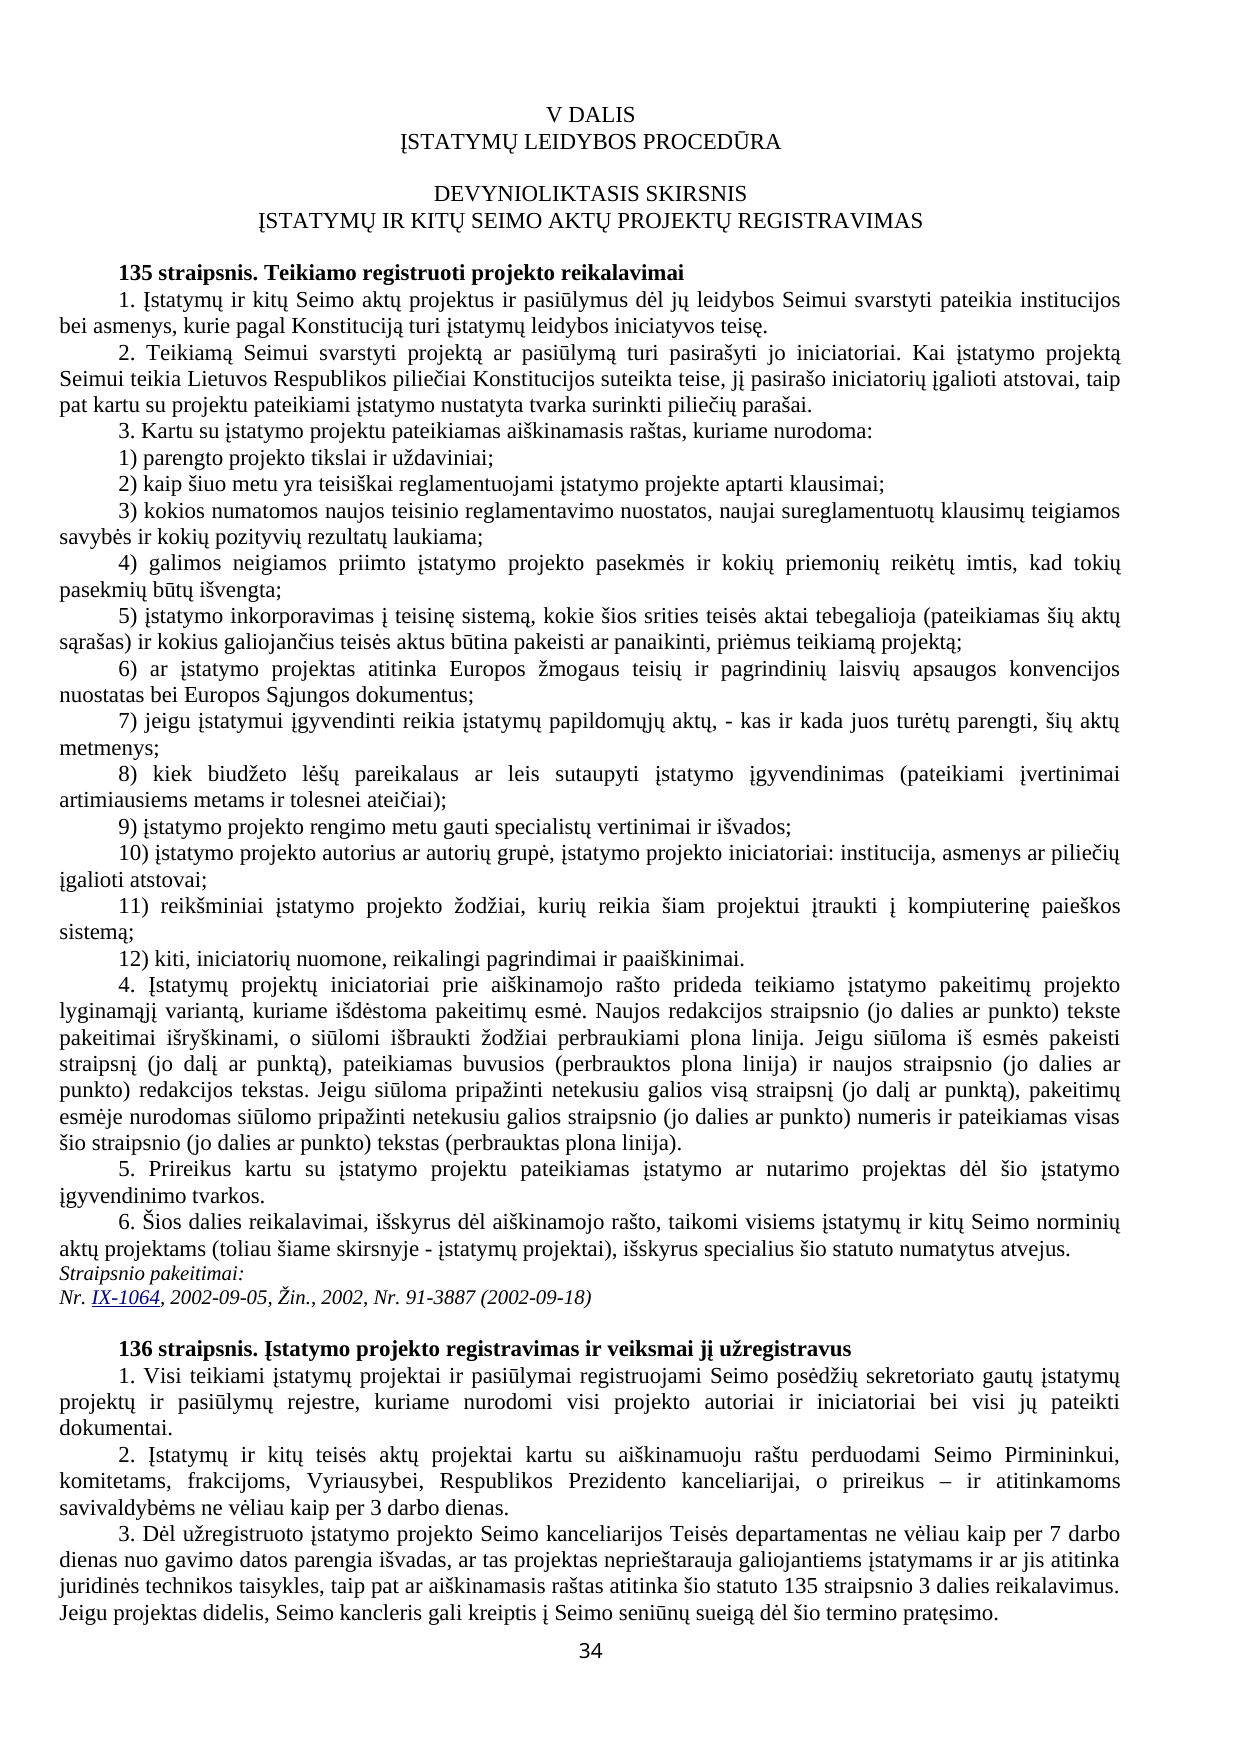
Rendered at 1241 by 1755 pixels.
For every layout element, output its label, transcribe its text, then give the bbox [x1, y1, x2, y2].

text 6. Šios dalies reikalavimai, išskyrus dėl aiškinamojo rašto, taikomi visiems įstatymų ir kitų Seimo norminių aktų projektams (toliau šiame skirsnyje - įstatymų projektai), išskyrus specialius šio statuto numatytus atvejus. [59, 1208, 1122, 1261]
text 5. Prireikus kartu su įstatymo projektu pateikiamas įstatymo ar nutarimo projektas dėl šio įstatymo įgyvendinimo tvarkos. [59, 1156, 1122, 1208]
text 2. Teikiamą Seimui svarstyti projektą ar pasiūlymą turi pasirašyti jo iniciatoriai. Kai įstatymo projektą Seimui teikia Lietuvos Respublikos piliečiai Konstitucijos suteikta teise, jį pasirašo iniciatorių įgalioti atstovai, taip pat kartu su projektu pateikiami įstatymo nustatyta tvarka surinkti piliečių parašai. [59, 338, 1122, 418]
text 2) kaip šiuo metu yra teisiškai reglamentuojami įstatymo projekte aptarti klausimai; [59, 470, 1122, 497]
text 3) kokios numatomos naujos teisinio reglamentavimo nuostatos, naujai sureglamentuotų klausimų teigiamos savybės ir kokių pozityvių rezultatų laukiama; [59, 497, 1122, 549]
text 4) galimos neigiamos priimto įstatymo projekto pasekmės ir kokių priemonių reikėtų imtis, kad tokių pasekmių būtų išvengta; [59, 549, 1122, 602]
text Nr. IX-1064, 2002-09-05, Žin., 2002, Nr. 91-3887 (2002-09-18) [59, 1285, 1122, 1309]
text Straipsnio pakeitimai: [59, 1261, 1122, 1285]
text 12) kiti, iniciatorių nuomone, reikalingi pagrindimai ir paaiškinimai. [59, 945, 1122, 971]
text 1. Įstatymų ir kitų Seimo aktų projektus ir pasiūlymus dėl jų leidybos Seimui svarstyti pateikia institucijos bei asmenys, kurie pagal Konstituciją turi įstatymų leidybos iniciatyvos teisę. [59, 286, 1122, 338]
text 11) reikšminiai įstatymo projekto žodžiai, kurių reikia šiam projektui įtraukti į kompiuterinę paieškos sistemą; [59, 892, 1122, 945]
text 5) įstatymo inkorporavimas į teisinę sistemą, kokie šios srities teisės aktai tebegalioja (pateikiamas šių aktų sąrašas) ir kokius galiojančius teisės aktus būtina pakeisti ar panaikinti, priėmus teikiamą projektą; [59, 602, 1122, 655]
text 135 straipsnis. Teikiamo registruoti projekto reikalavimai [59, 259, 1122, 286]
text 7) jeigu įstatymui įgyvendinti reikia įstatymų papildomųjų aktų, - kas ir kada juos turėtų parengti, šių aktų metmenys; [59, 707, 1122, 760]
text 3. Kartu su įstatymo projektu pateikiamas aiškinamasis raštas, kuriame nurodoma: [59, 418, 1122, 444]
text 1. Visi teikiami įstatymų projektai ir pasiūlymai registruojami Seimo posėdžių sekretoriato gautų įstatymų projektų ir pasiūlymų rejestre, kuriame nurodomi visi projekto autoriai ir iniciatoriai bei visi jų pateikti dokumentai. [59, 1362, 1122, 1441]
text 6) ar įstatymo projektas atitinka Europos žmogaus teisių ir pagrindinių laisvių apsaugos konvencijos nuostatas bei Europos Sąjungos dokumentus; [59, 655, 1122, 707]
text 4. Įstatymų projektų iniciatoriai prie aiškinamojo rašto prideda teikiamo įstatymo pakeitimų projekto lyginamąjį variantą, kuriame išdėstoma pakeitimų esmė. Naujos redakcijos straipsnio (jo dalies ar punkto) tekste pakeitimai išryškinami, o siūlomi išbraukti žodžiai perbraukiami plona linija. Jeigu siūloma iš esmės pakeisti straipsnį (jo dalį ar punktą), pateikiamas buvusios (perbrauktos plona linija) ir naujos straipsnio (jo dalies ar punkto) redakcijos tekstas. Jeigu siūloma pripažinti netekusiu galios visą straipsnį (jo dalį ar punktą), pakeitimų esmėje nurodomas siūlomo pripažinti netekusiu galios straipsnio (jo dalies ar punkto) numeris ir pateikiamas visas šio straipsnio (jo dalies ar punkto) tekstas (perbrauktas plona linija). [59, 971, 1122, 1156]
text ĮSTATYMŲ IR KITŲ SEIMO AKTŲ PROJEKTŲ REGISTRAVIMAS [59, 207, 1122, 233]
text 1) parengto projekto tikslai ir uždaviniai; [59, 444, 1122, 470]
text 136 straipsnis. Įstatymo projekto registravimas ir veiksmai jį užregistravus [59, 1335, 1122, 1362]
text 9) įstatymo projekto rengimo metu gauti specialistų vertinimai ir išvados; [59, 813, 1122, 839]
text 3. Dėl užregistruoto įstatymo projekto Seimo kanceliarijos Teisės departamentas ne vėliau kaip per 7 darbo dienas nuo gavimo datos parengia išvadas, ar tas projektas neprieštarauja galiojantiems įstatymams ir ar jis atitinka juridinės technikos taisykles, taip pat ar aiškinamasis raštas atitinka šio statuto 135 straipsnio 3 dalies reikalavimus. Jeigu projektas didelis, Seimo kancleris gali kreiptis į Seimo seniūnų sueigą dėl šio termino pratęsimo. [59, 1520, 1122, 1625]
text 8) kiek biudžeto lėšų pareikalaus ar leis sutaupyti įstatymo įgyvendinimas (pateikiami įvertinimai artimiausiems metams ir tolesnei ateičiai); [59, 760, 1122, 813]
text DEVYNIOLIKTASIS SKIRSNIS [59, 180, 1122, 207]
text V DALIS [59, 101, 1122, 128]
text ĮSTATYMŲ LEIDYBOS PROCEDŪRA [59, 128, 1122, 154]
text 2. Įstatymų ir kitų teisės aktų projektai kartu su aiškinamuoju raštu perduodami Seimo Pirmininkui, komitetams, frakcijoms, Vyriausybei, Respublikos Prezidento kanceliarijai, o prireikus – ir atitinkamoms savivaldybėms ne vėliau kaip per 3 darbo dienas. [59, 1441, 1122, 1520]
text 10) įstatymo projekto autorius ar autorių grupė, įstatymo projekto iniciatoriai: institucija, asmenys ar piliečių įgalioti atstovai; [59, 839, 1122, 892]
